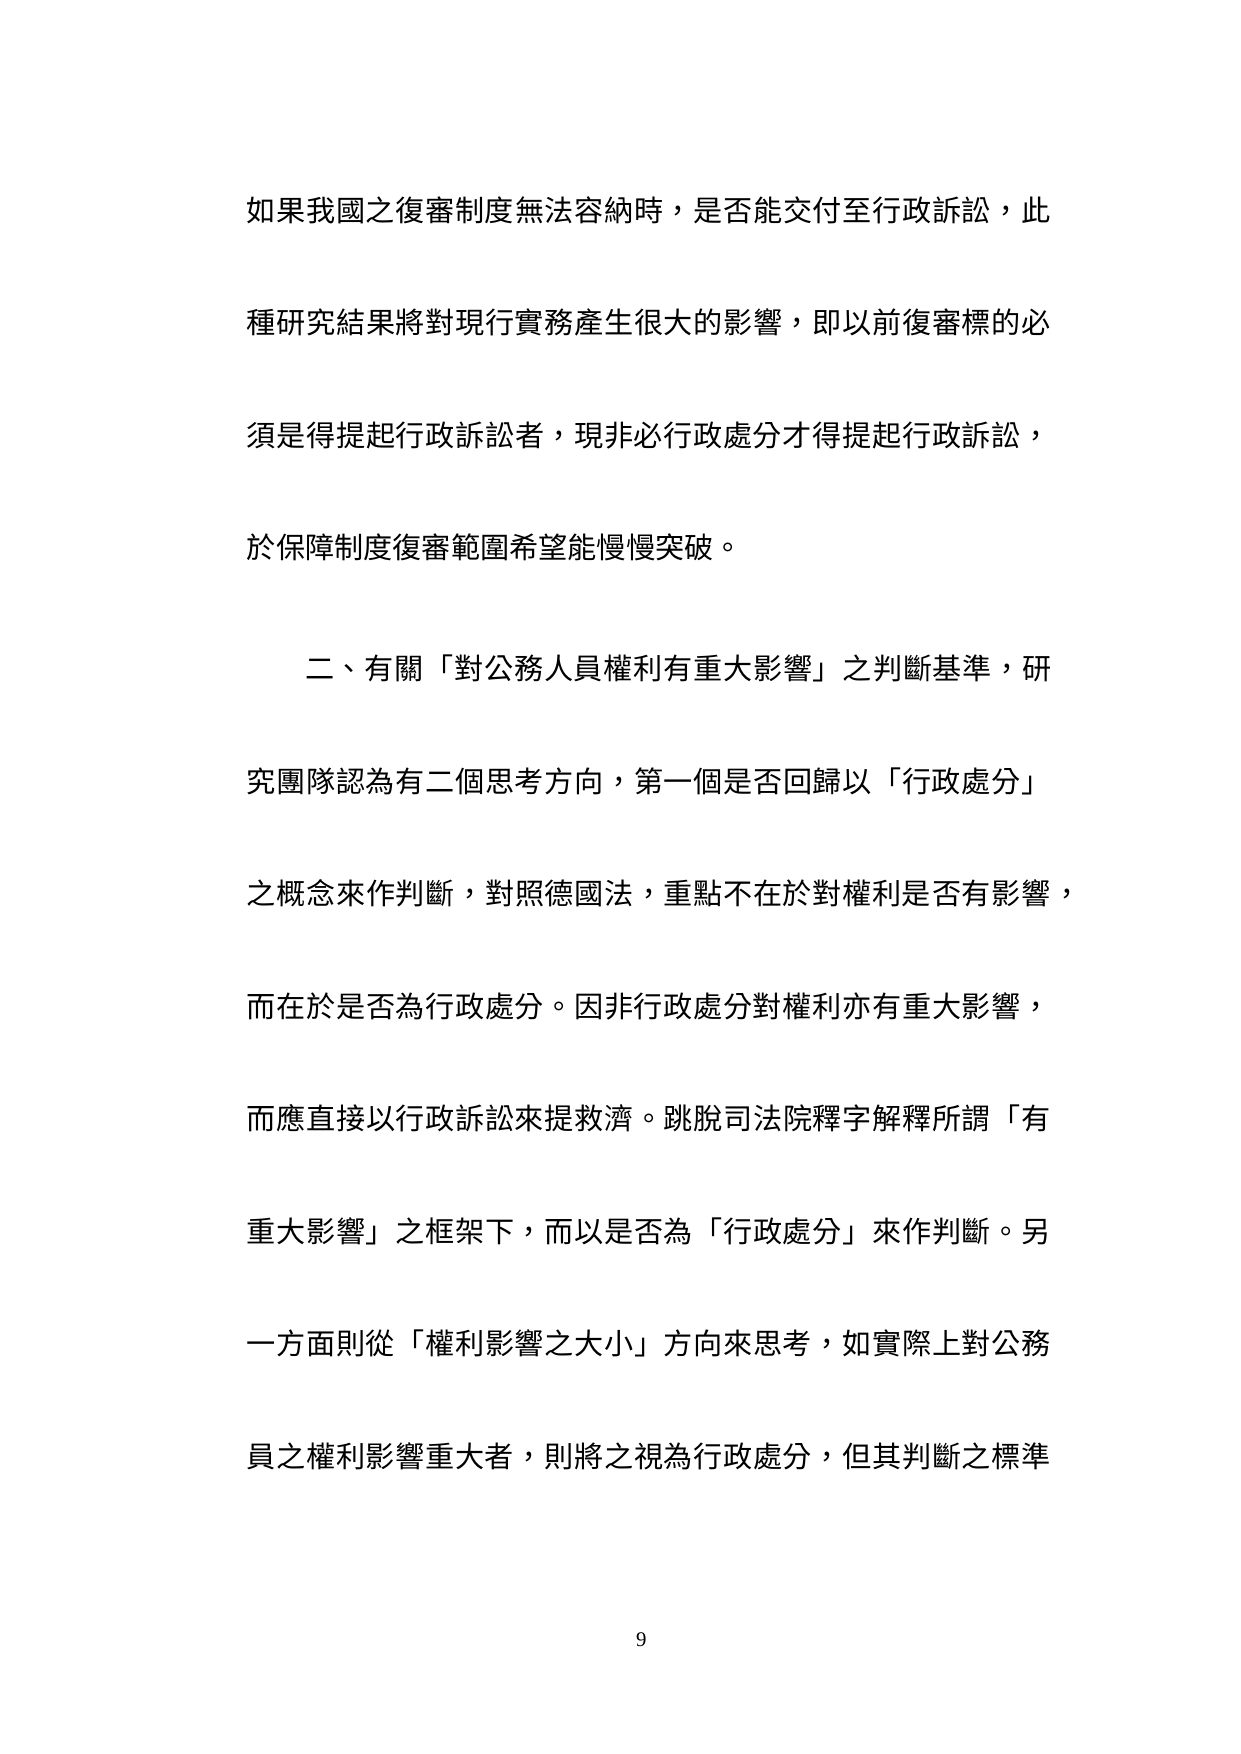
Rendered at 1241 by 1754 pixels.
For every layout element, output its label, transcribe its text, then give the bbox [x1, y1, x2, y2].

text 如果我國之復審制度無法容納時，是否能交付至行政訴訟，此種研究結果將對現行實務產生很大的影響，即以前復審標的必須是得提起行政訴訟者，現非必行政處分才得提起行政訴訟，於保障制度復審範圍希望能慢慢突破。 [247, 164, 1053, 577]
text 二、有關「對公務人員權利有重大影響」之判斷基準，研究團隊認為有二個思考方向，第一個是否回歸以「行政處分」之概念來作判斷，對照德國法，重點不在於對權利是否有影響，而在於是否為行政處分。因非行政處分對權利亦有重大影響，而應直接以行政訴訟來提救濟。跳脫司法院釋字解釋所謂「有重大影響」之框架下，而以是否為「行政處分」來作判斷。另一方面則從「權利影響之大小」方向來思考，如實際上對公務員之權利影響重大者，則將之視為行政處分，但其判斷之標準如何，因非絕對標準，研究團隊會以上述思考方向來作研究。 [247, 623, 1053, 1486]
